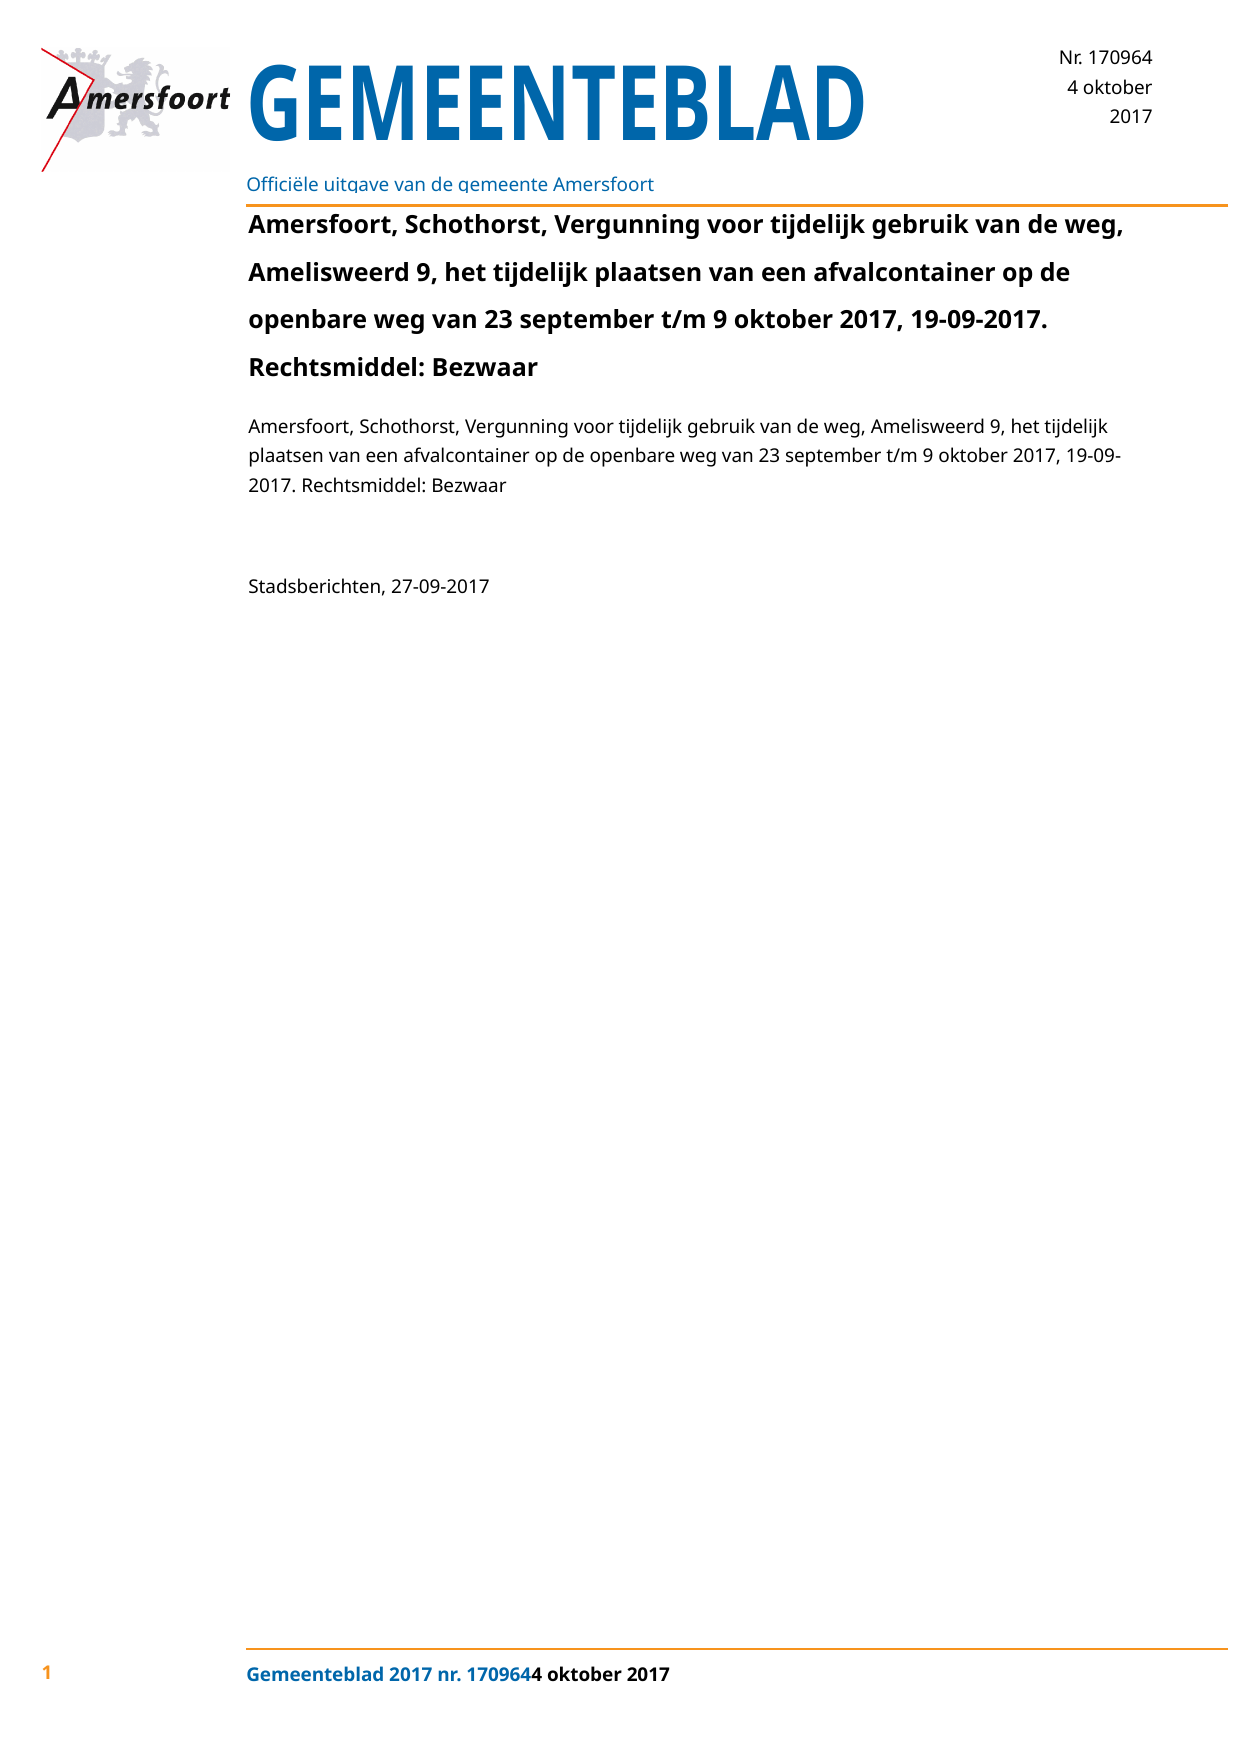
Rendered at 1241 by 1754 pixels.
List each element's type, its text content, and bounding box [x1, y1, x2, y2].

text Amersfoort, Schothorst, Vergunning voor tijdelijk gebruik van de weg, Amelisweerd 9, het tijdelijk plaatsen van een afvalcontainer op de openbare weg van 23 september t/m 9 oktober 2017, 19-09-2017. Rechtsmiddel: Bezwaar [248, 413, 1152, 498]
text Amersfoort, Schothorst, Vergunning voor tijdelijk gebruik van de weg, Amelisweerd 9, het tijdelijk plaatsen van een afvalcontainer op de openbare weg van 23 september t/m 9 oktober 2017, 19-09-2017. Rechtsmiddel: Bezwaar [248, 207, 1152, 384]
picture [41, 47, 231, 172]
text Stadsberichten, 27-09-2017 [248, 573, 1152, 599]
